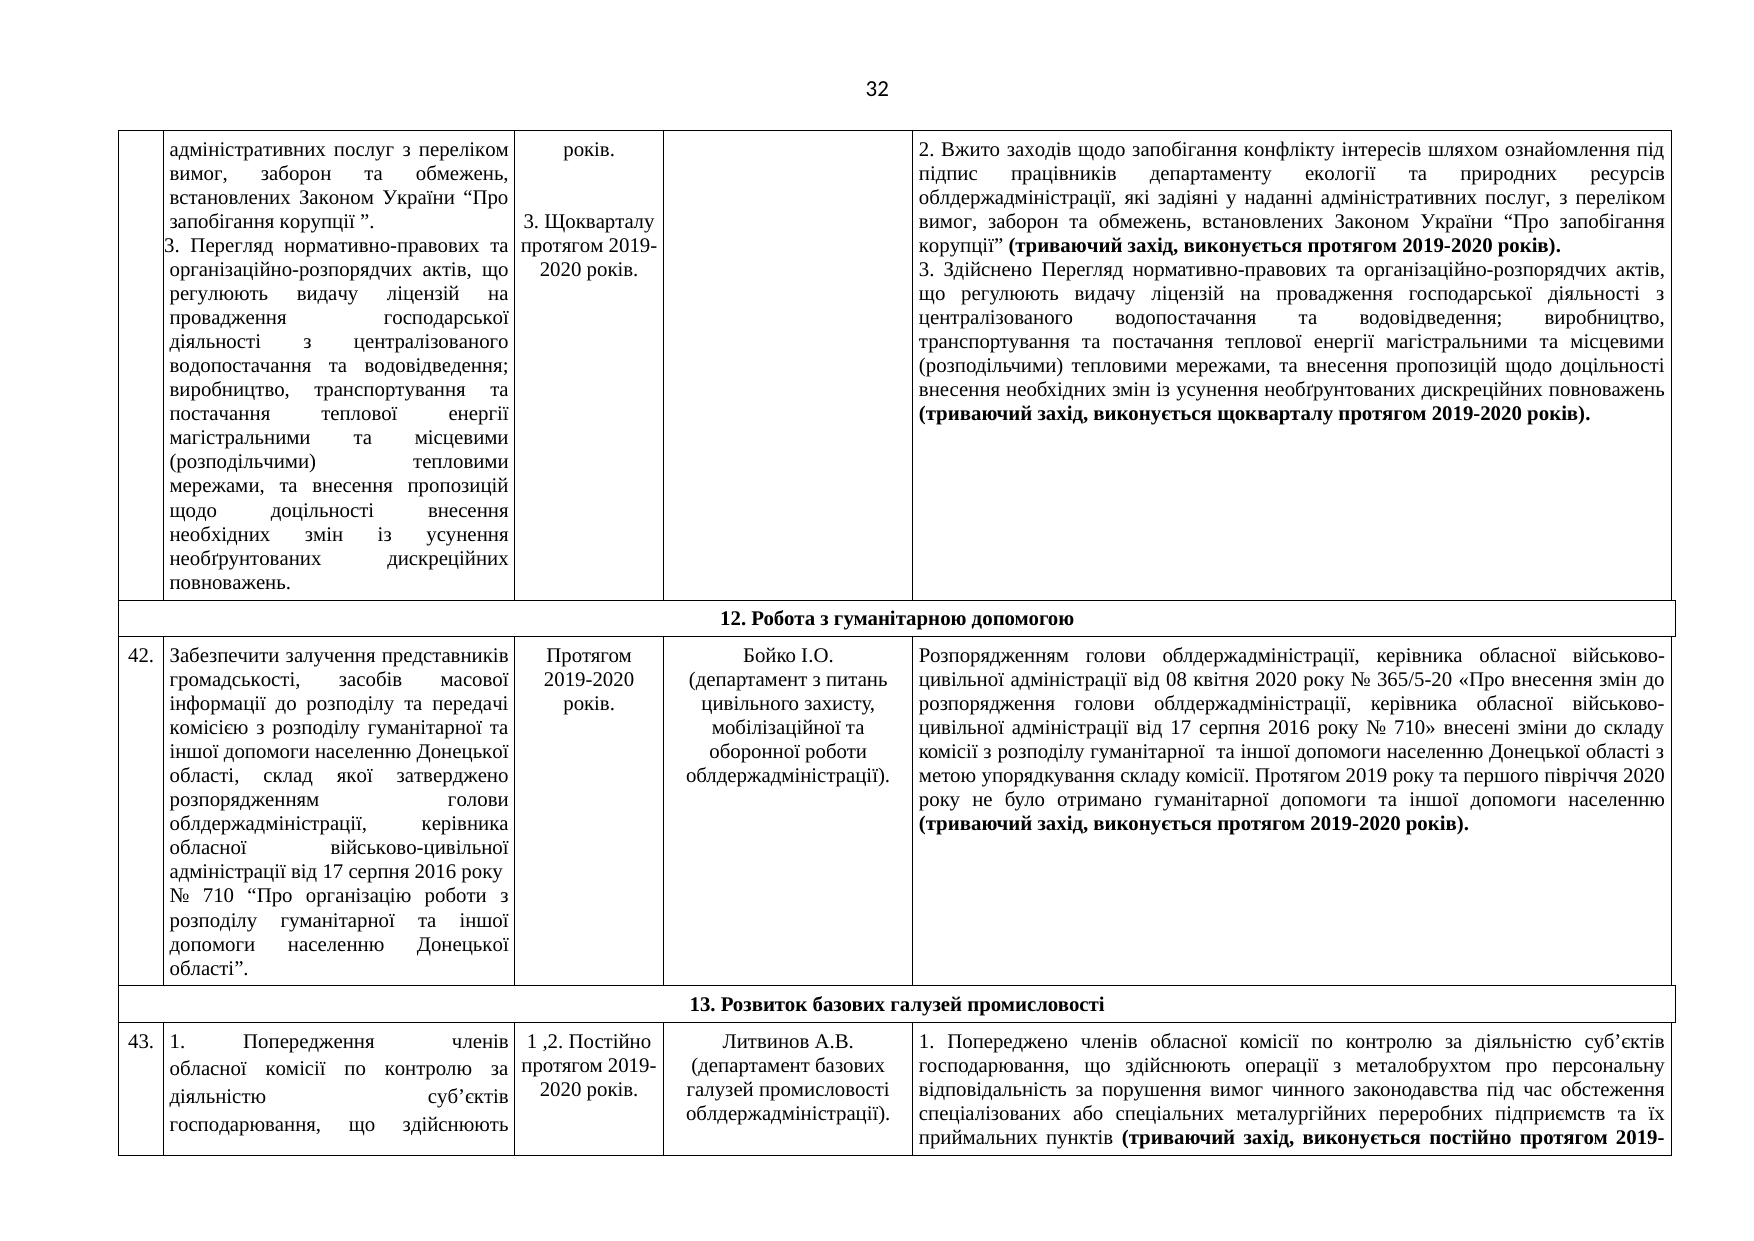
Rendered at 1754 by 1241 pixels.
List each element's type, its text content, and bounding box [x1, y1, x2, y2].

table_cell [1676, 600, 1688, 636]
table_cell Розпорядженням голови облдержадміністрації, керівника обласної військово-цивільної адміністрації від 08 квітня 2020 року № 365/5-20 «Про внесення змін до розпорядження голови облдержадміністрації, керівника обласної військово-цивільної адміністрації від 17 серпня 2016 року № 710» внесені зміни до складу комісії з розподілу гуманітарної та іншої допомоги населенню Донецької області з метою упорядкування складу комісії. Протягом 2019 року та першого півріччя 2020 року не було отримано гуманітарної допомоги та іншої допомоги населенню (триваючий захід, виконується протягом 2019-2020 років). [913, 637, 1671, 985]
table_cell Попередження членів обласної комісії по контролю за діяльністю суб’єктів господарювання, що здійснюють [164, 1023, 514, 1155]
table_cell 13. Розвиток базових галузей промисловості [119, 986, 1675, 1022]
table_cell 12. Робота з гуманітарною допомогою [119, 601, 1675, 636]
table_cell [1672, 636, 1681, 985]
table_cell Забезпечити залучення представників громадськості, засобів масової інформації до розподілу та передачі комісією з розподілу гуманітарної та іншої допомоги населенню Донецької області, склад якої затверджено розпорядженням голови облдержадміністрації, керівника обласної військово-цивільної адміністрації від 17 серпня 2016 року № 710 “Про організацію роботи з розподілу гуманітарної та іншої допомоги населенню Донецької області”. [164, 637, 514, 985]
table_cell [119, 131, 163, 599]
table_cell адміністративних послуг з переліком вимог, заборон та обмежень, встановлених Законом України “Про запобігання корупції ”. 3. Перегляд нормативно-правових та організаційно-розпорядчих актів, що регулюють видачу ліцензій на провадження господарської діяльності з централізованого водопостачання та водовідведення; виробництво, транспортування та постачання теплової енергії магістральними та місцевими (розподільчими) тепловими мережами, та внесення пропозицій щодо доцільності внесення необхідних змін із усунення необґрунтованих дискреційних повноважень. [164, 131, 514, 599]
table_cell Бойко І.О. (департамент з питань цивільного захисту, мобілізаційної та оборонної роботи облдержадміністрації). [664, 637, 912, 985]
table_cell [1681, 130, 1688, 599]
table_cell [1681, 1022, 1688, 1155]
table_cell 1. Попереджено членів обласної комісії по контролю за діяльністю суб’єктів господарювання, що здійснюють операції з металобрухтом про персональну відповідальність за порушення вимог чинного законодавства під час обстеження спеціалізованих або спеціальних металургійних переробних підприємств та їх приймальних пунктів (триваючий захід, виконується постійно протягом 2019- [913, 1023, 1671, 1155]
table_cell років. 3. Щокварталу протягом 2019-2020 років. [515, 131, 663, 599]
table_cell Литвинов А.В. (департамент базових галузей промисловості облдержадміністрації). [664, 1023, 912, 1155]
table_cell 2. Вжито заходів щодо запобігання конфлікту інтересів шляхом ознайомлення під підпис працівників департаменту екології та природних ресурсів облдержадміністрації, які задіяні у наданні адміністративних послуг, з переліком вимог, заборон та обмежень, встановлених Законом України “Про запобігання корупції” (триваючий захід, виконується протягом 2019-2020 років). 3. Здійснено Перегляд нормативно-правових та організаційно-розпорядчих актів, що регулюють видачу ліцензій на провадження господарської діяльності з централізованого водопостачання та водовідведення; виробництво, транспортування та постачання теплової енергії магістральними та місцевими (розподільчими) тепловими мережами, та внесення пропозицій щодо доцільності внесення необхідних змін із усунення необґрунтованих дискреційних повноважень (триваючий захід, виконується щокварталу протягом 2019-2020 років). [913, 131, 1671, 599]
table_cell 42. [119, 637, 163, 985]
table_cell [1681, 636, 1688, 985]
table_cell Протягом 2019-2020 років. [515, 637, 663, 985]
table_cell [664, 131, 912, 599]
table_cell 43. [119, 1023, 163, 1155]
table_cell [1672, 130, 1681, 599]
table_cell [1676, 985, 1688, 1022]
table_cell [1672, 1022, 1681, 1155]
table_cell 1 ,2. Постійно протягом 2019-2020 років. [515, 1023, 663, 1155]
